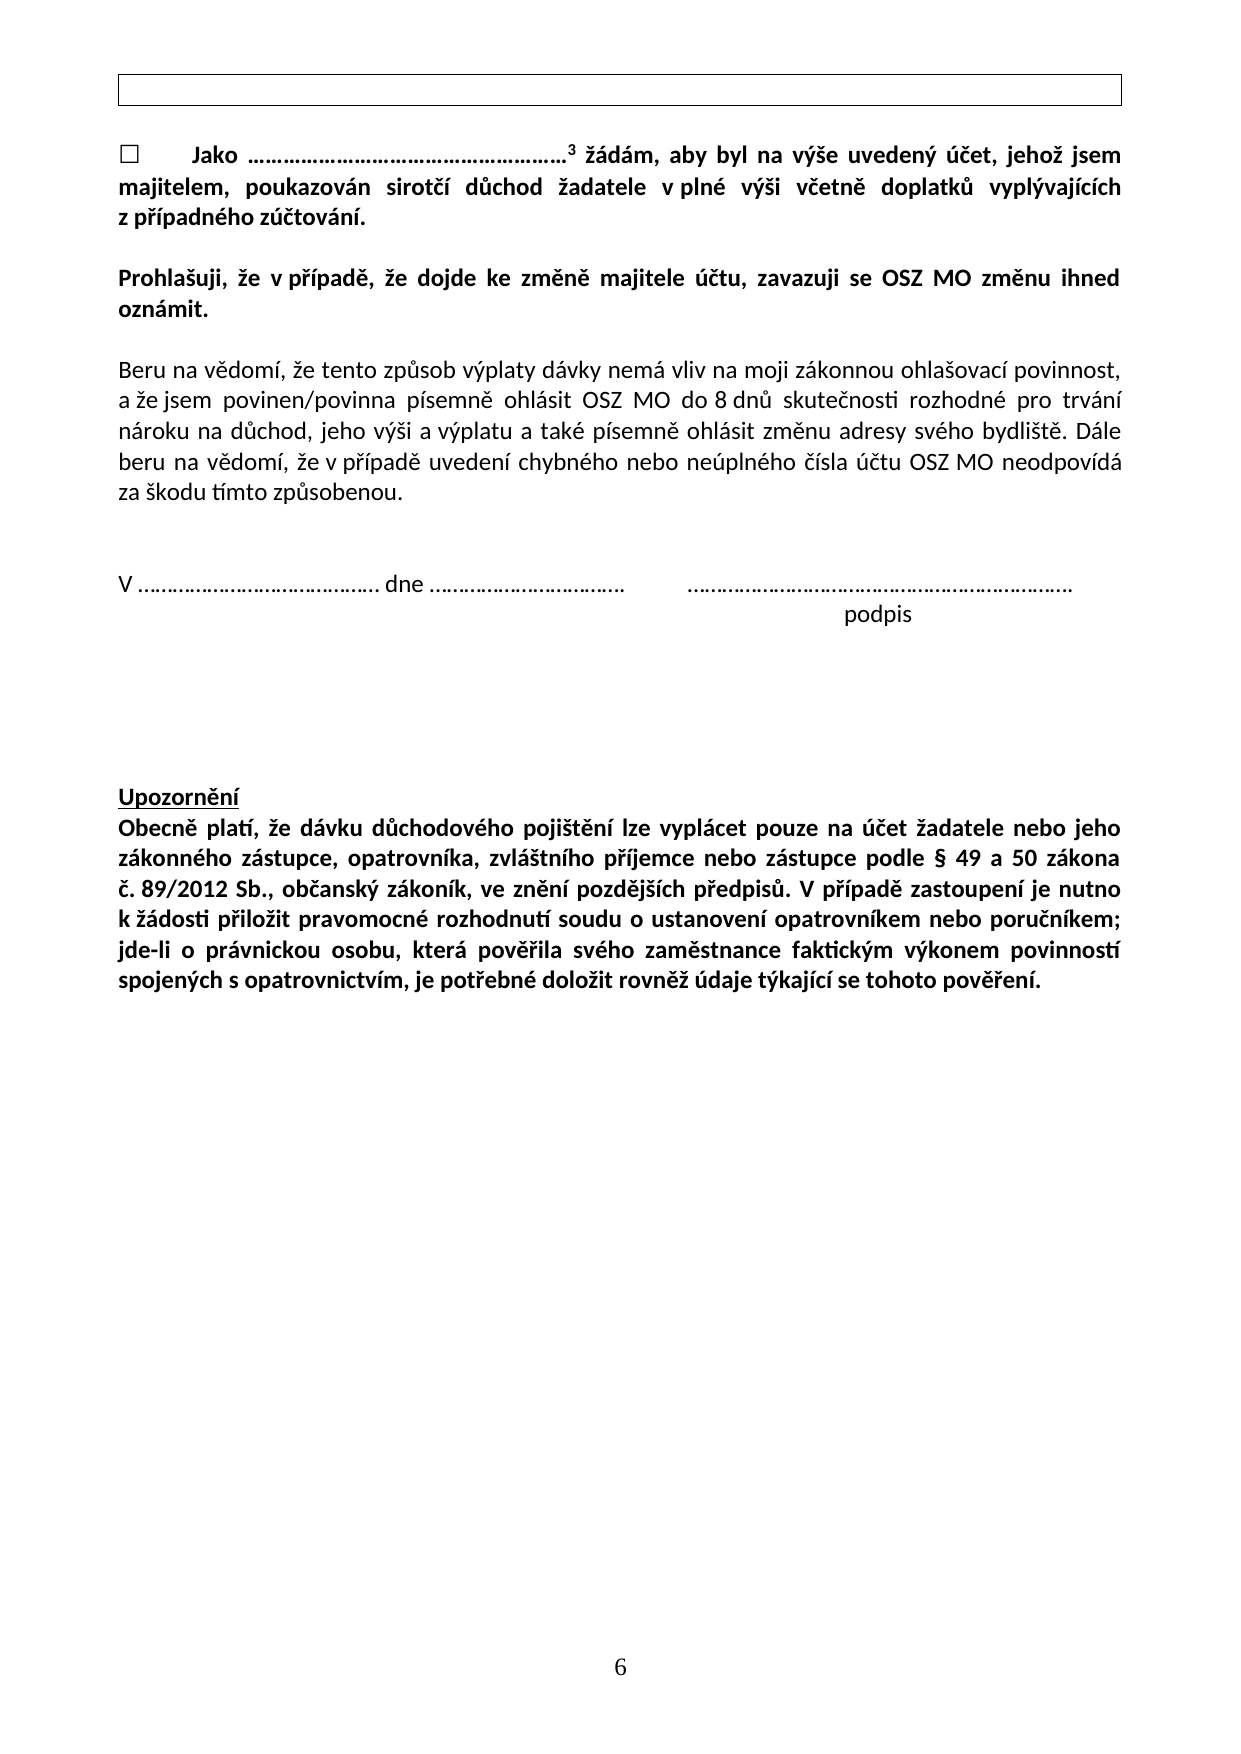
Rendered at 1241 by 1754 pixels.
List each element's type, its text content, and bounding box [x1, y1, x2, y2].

text Prohlašuji, že v případě, že dojde ke změně majitele účtu, zavazuji se OSZ MO změnu ihned oznámit. [118, 263, 1122, 324]
text Upozornění [118, 781, 1122, 812]
text V …………………………………… dne ……………………………. …………………………………………………………. podpis [118, 568, 1122, 629]
table_cell [119, 75, 1121, 105]
text Beru na vědomí, že tento způsob výplaty dávky nemá vliv na moji zákonnou ohlašovací povinnost, a že jsem povinen/povinna písemně ohlásit OSZ MO do 8 dnů skutečnosti rozhodné pro trvání nároku na důchod, jeho výši a výplatu a také písemně ohlásit změnu adresy svého bydliště. Dále beru na vědomí, že v případě uvedení chybného nebo neúplného čísla účtu OSZ MO neodpovídá za škodu tímto způsobenou. [118, 354, 1122, 507]
text Obecně platí, že dávku důchodového pojištění lze vyplácet pouze na účet žadatele nebo jeho zákonného zástupce, opatrovníka, zvláštního příjemce nebo zástupce podle § 49 a 50 zákona č. 89/2012 Sb., občanský zákoník, ve znění pozdějších předpisů. V případě zastoupení je nutno k žádosti přiložit pravomocné rozhodnutí soudu o ustanovení opatrovníkem nebo poručníkem; jde-li o právnickou osobu, která pověřila svého zaměstnance faktickým výkonem povinností spojených s opatrovnictvím, je potřebné doložit rovněž údaje týkající se tohoto pověření. [118, 812, 1122, 995]
text ☐ Jako ………………………………………………3 žádám, aby byl na výše uvedený účet, jehož jsem majitelem, poukazován sirotčí důchod žadatele v plné výši včetně doplatků vyplývajících z případného zúčtování. [118, 137, 1122, 232]
